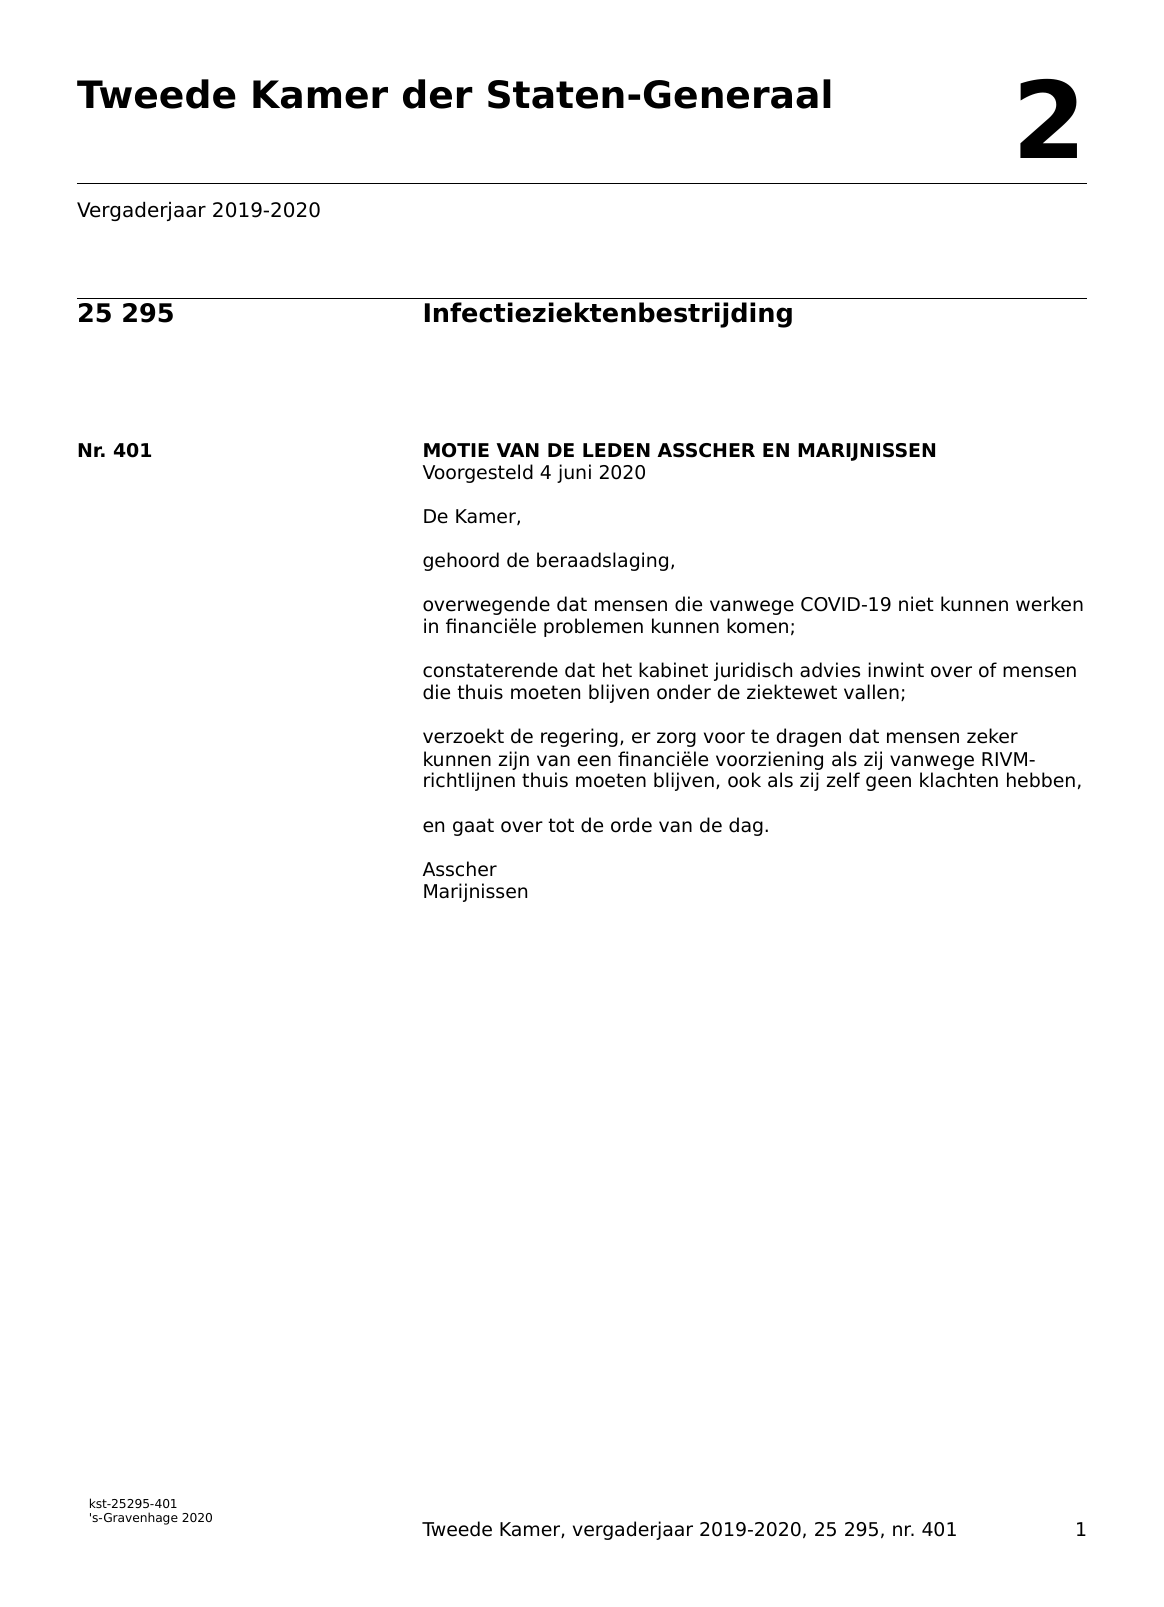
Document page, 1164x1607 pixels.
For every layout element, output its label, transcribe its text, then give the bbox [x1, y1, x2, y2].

table_header 2 [886, 59, 1087, 183]
text Marijnissen [422, 881, 1087, 903]
text 's-Gravenhage 2020 [88, 1511, 323, 1525]
text en gaat over tot de orde van de dag. [422, 814, 1087, 837]
text constaterende dat het kabinet juridisch advies inwint over of mensen die thuis moeten blijven onder de ziektewet vallen; [422, 660, 1087, 704]
text overwegende dat mensen die vanwege COVID-19 niet kunnen werken in financiële problemen kunnen komen; [422, 594, 1087, 638]
text gehoord de beraadslaging, [422, 550, 1087, 572]
table_cell Vergaderjaar 2019-2020 [77, 184, 1087, 298]
table_header Tweede Kamer der Staten-Generaal [77, 59, 886, 183]
text De Kamer, [422, 506, 1087, 528]
text Asscher [422, 859, 1087, 881]
text kst-25295-401 [88, 1497, 323, 1511]
subtitle 25 295 Infectieziektenbestrijding [77, 299, 1087, 329]
text verzoekt de regering, er zorg voor te dragen dat mensen zeker kunnen zijn van een financiële voorziening als zij vanwege RIVM-richtlijnen thuis moeten blijven, ook als zij zelf geen klachten hebben, [422, 726, 1087, 792]
subtitle Nr. 401 MOTIE VAN DE LEDEN ASSCHER EN MARIJNISSEN [77, 440, 1087, 462]
text Voorgesteld 4 juni 2020 [422, 462, 1087, 484]
